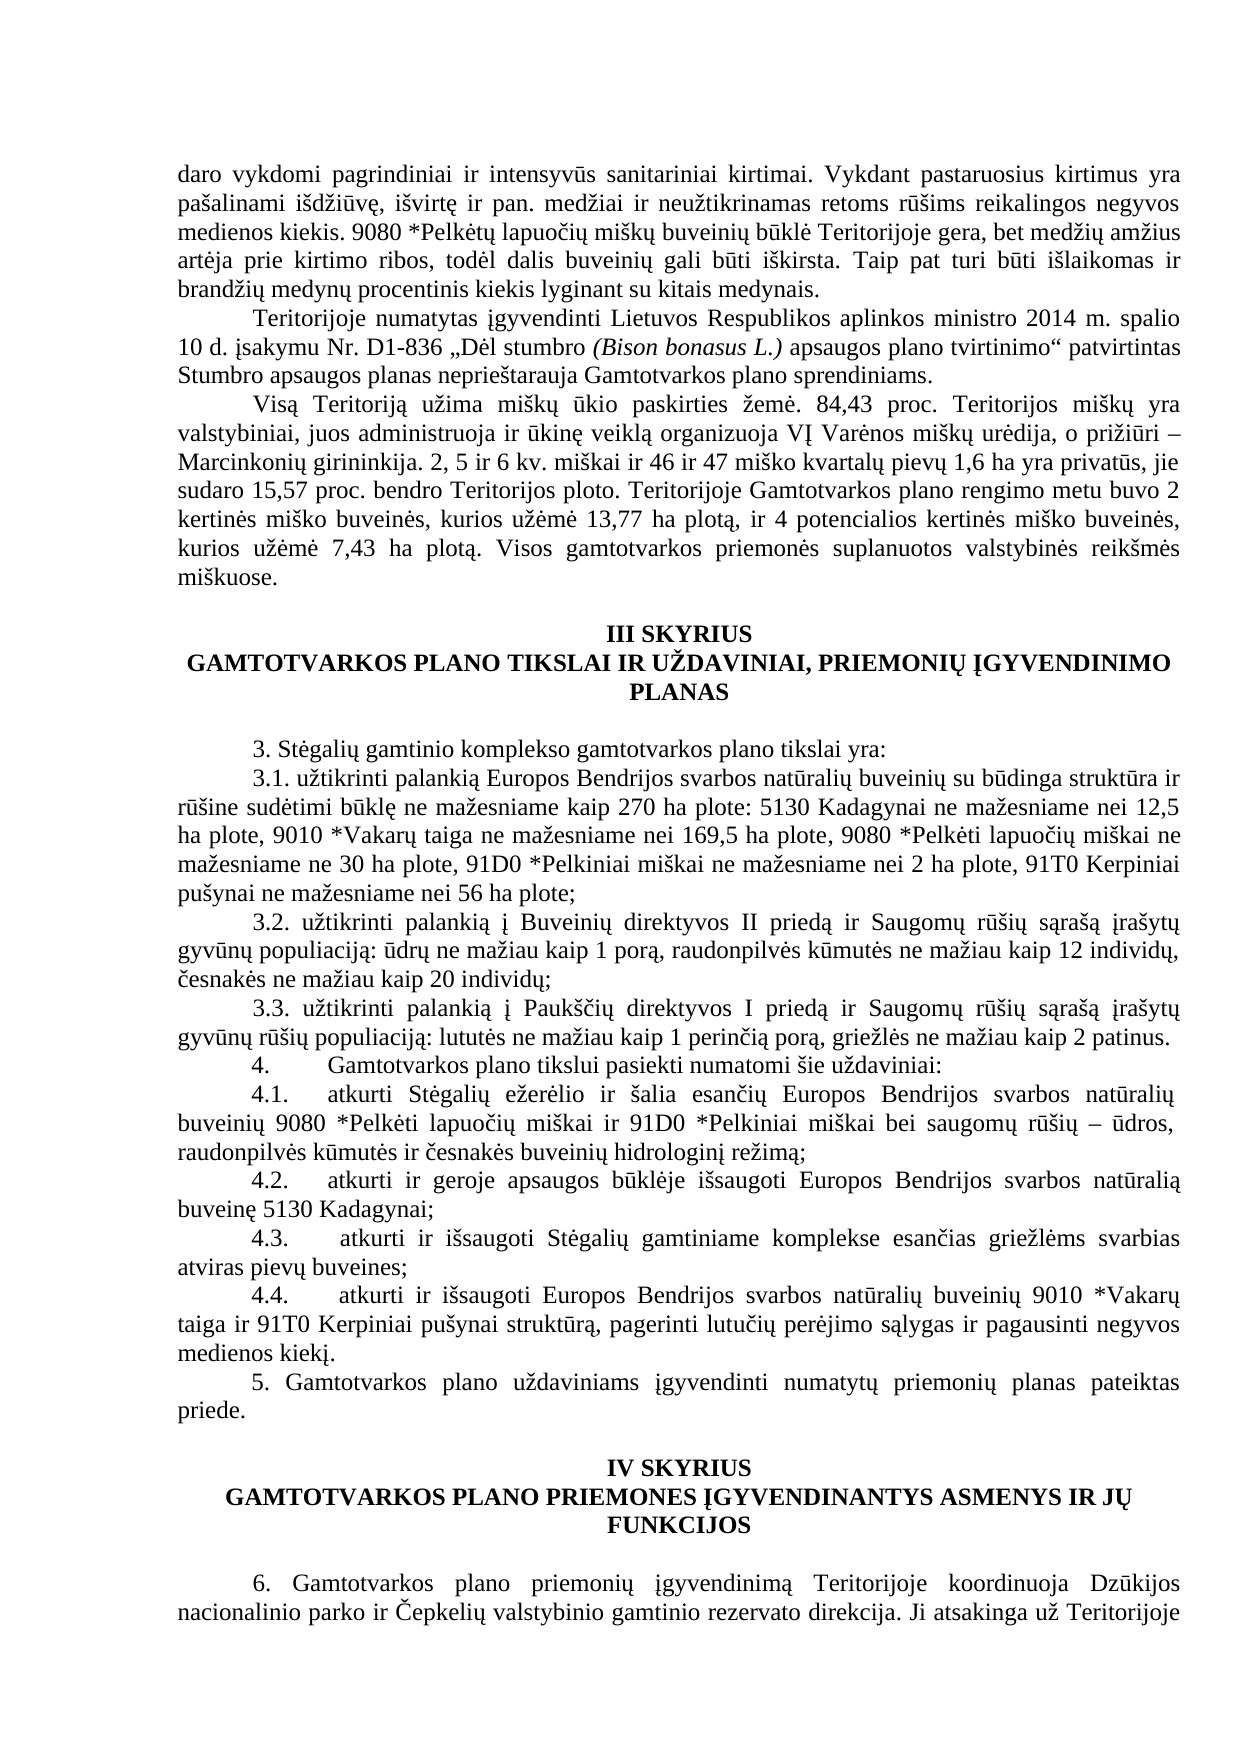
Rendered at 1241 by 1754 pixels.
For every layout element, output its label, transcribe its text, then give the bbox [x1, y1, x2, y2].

text III SKYRIUS [177, 619, 1181, 648]
text 6. Gamtotvarkos plano priemonių įgyvendinimą Teritorijoje koordinuoja Dzūkijos nacionalinio parko ir Čepkelių valstybinio gamtinio rezervato direkcija. Ji atsakinga už Teritorijoje [177, 1568, 1181, 1626]
text Teritorijoje numatytas įgyvendinti Lietuvos Respublikos aplinkos ministro 2014 m. spalio 10 d. įsakymu Nr. D1-836 „Dėl stumbro (Bison bonasus L.) apsaugos plano tvirtinimo“ patvirtintas Stumbro apsaugos planas neprieštarauja Gamtotvarkos plano sprendiniams. [177, 303, 1181, 389]
text 5. Gamtotvarkos plano uždaviniams įgyvendinti numatytų priemonių planas pateiktas priede. [177, 1367, 1181, 1424]
text 4. Gamtotvarkos plano tikslui pasiekti numatomi šie uždaviniai: [177, 1051, 1181, 1079]
text 4.1. atkurti Stėgalių ežerėlio ir šalia esančių Europos Bendrijos svarbos natūralių buveinių 9080 *Pelkėti lapuočių miškai ir 91D0 *Pelkiniai miškai bei saugomų rūšių – ūdros, raudonpilvės kūmutės ir česnakės buveinių hidrologinį režimą; [177, 1079, 1175, 1166]
text 3.2. užtikrinti palankią į Buveinių direktyvos II priedą ir Saugomų rūšių sąrašą įrašytų gyvūnų populiaciją: ūdrų ne mažiau kaip 1 porą, raudonpilvės kūmutės ne mažiau kaip 12 individų, česnakės ne mažiau kaip 20 individų; [177, 907, 1181, 993]
text 3.1. užtikrinti palankią Europos Bendrijos svarbos natūralių buveinių su būdinga struktūra ir rūšine sudėtimi būklę ne mažesniame kaip 270 ha plote: 5130 Kadagynai ne mažesniame nei 12,5 ha plote, 9010 *Vakarų taiga ne mažesniame nei 169,5 ha plote, 9080 *Pelkėti lapuočių miškai ne mažesniame ne 30 ha plote, 91D0 *Pelkiniai miškai ne mažesniame nei 2 ha plote, 91T0 Kerpiniai pušynai ne mažesniame nei 56 ha plote; [177, 763, 1181, 907]
text GAMTOTVARKOS PLANO PRIEMONES ĮGYVENDINANTYS ASMENYS IR JŲ FUNKCIJOS [177, 1482, 1181, 1539]
text 3. Stėgalių gamtinio komplekso gamtotvarkos plano tikslai yra: [177, 734, 1181, 763]
text 4.2. atkurti ir geroje apsaugos būklėje išsaugoti Europos Bendrijos svarbos natūralią buveinę 5130 Kadagynai; [177, 1166, 1181, 1223]
text 4.3. atkurti ir išsaugoti Stėgalių gamtiniame komplekse esančias griežlėms svarbias atviras pievų buveines; [177, 1223, 1181, 1281]
text Visą Teritoriją užima miškų ūkio paskirties žemė. 84,43 proc. Teritorijos miškų yra valstybiniai, juos administruoja ir ūkinę veiklą organizuoja VĮ Varėnos miškų urėdija, o prižiūri – Marcinkonių girininkija. 2, 5 ir 6 kv. miškai ir 46 ir 47 miško kvartalų pievų 1,6 ha yra privatūs, jie sudaro 15,57 proc. bendro Teritorijos ploto. Teritorijoje Gamtotvarkos plano rengimo metu buvo 2 kertinės miško buveinės, kurios užėmė 13,77 ha plotą, ir 4 potencialios kertinės miško buveinės, kurios užėmė 7,43 ha plotą. Visos gamtotvarkos priemonės suplanuotos valstybinės reikšmės miškuose. [177, 389, 1181, 591]
text 3.3. užtikrinti palankią į Paukščių direktyvos I priedą ir Saugomų rūšių sąrašą įrašytų gyvūnų rūšių populiaciją: lututės ne mažiau kaip 1 perinčią porą, griežlės ne mažiau kaip 2 patinus. [177, 993, 1181, 1051]
text GAMTOTVARKOS PLANO TIKSLAI IR UŽDAVINIAI, priemonių įgyvendinimo planas [177, 648, 1181, 706]
text daro vykdomi pagrindiniai ir intensyvūs sanitariniai kirtimai. Vykdant pastaruosius kirtimus yra pašalinami išdžiūvę, išvirtę ir pan. medžiai ir neužtikrinamas retoms rūšims reikalingos negyvos medienos kiekis. 9080 *Pelkėtų lapuočių miškų buveinių būklė Teritorijoje gera, bet medžių amžius artėja prie kirtimo ribos, todėl dalis buveinių gali būti iškirsta. Taip pat turi būti išlaikomas ir brandžių medynų procentinis kiekis lyginant su kitais medynais. [177, 159, 1181, 303]
text 4.4. atkurti ir išsaugoti Europos Bendrijos svarbos natūralių buveinių 9010 *Vakarų taiga ir 91T0 Kerpiniai pušynai struktūrą, pagerinti lutučių perėjimo sąlygas ir pagausinti negyvos medienos kiekį. [177, 1281, 1181, 1367]
text IV SKYRIUS [177, 1453, 1181, 1482]
